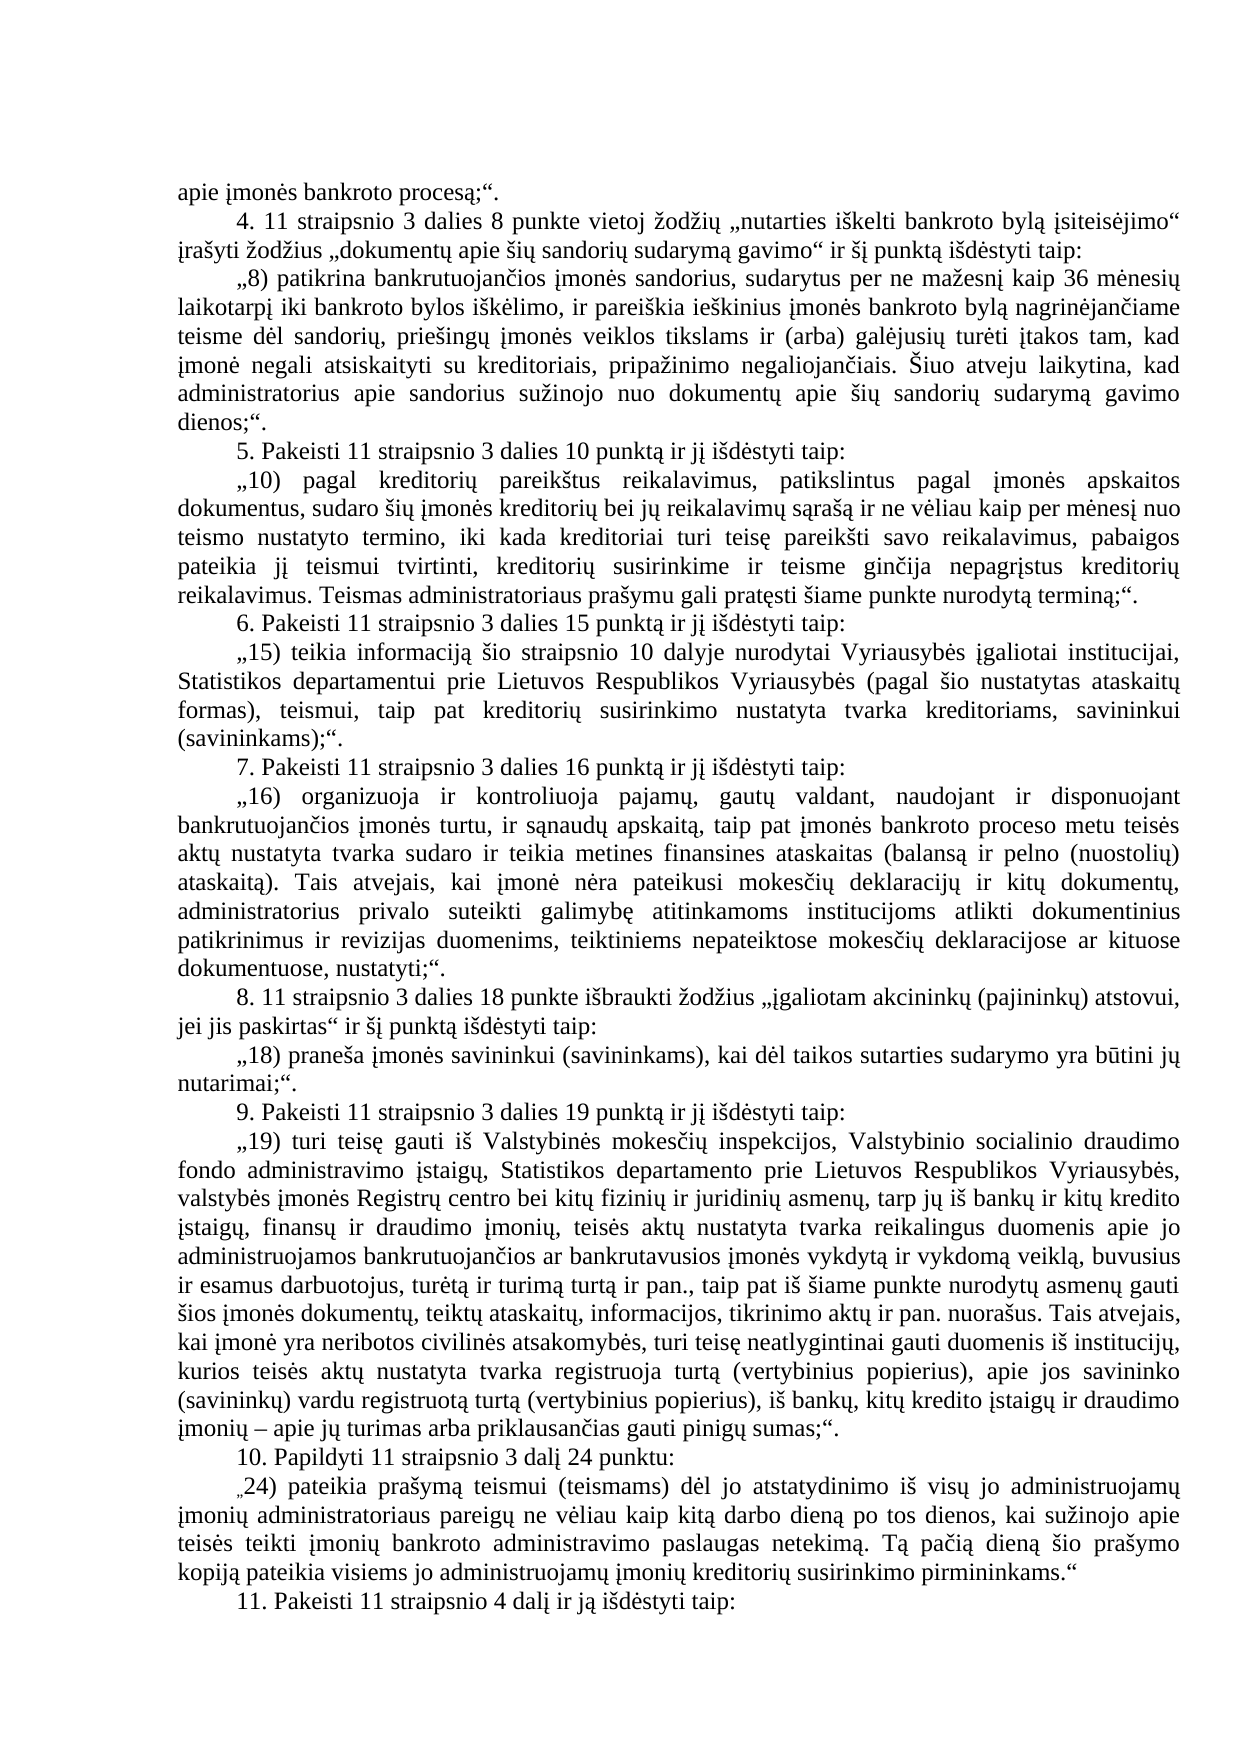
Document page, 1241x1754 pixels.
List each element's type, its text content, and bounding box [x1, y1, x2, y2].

text 9. Pakeisti 11 straipsnio 3 dalies 19 punktą ir jį išdėstyti taip: [177, 1097, 1181, 1126]
text 10. Papildyti 11 straipsnio 3 dalį 24 punktu: [177, 1442, 1181, 1471]
text „15) teikia informaciją šio straipsnio 10 dalyje nurodytai Vyriausybės įgaliotai institucijai, Statistikos departamentui prie Lietuvos Respublikos Vyriausybės (pagal šio nustatytas ataskaitų formas), teismui, taip pat kreditorių susirinkimo nustatyta tvarka kreditoriams, savininkui (savininkams);“. [177, 637, 1181, 752]
text „10) pagal kreditorių pareikštus reikalavimus, patikslintus pagal įmonės apskaitos dokumentus, sudaro šių įmonės kreditorių bei jų reikalavimų sąrašą ir ne vėliau kaip per mėnesį nuo teismo nustatyto termino, iki kada kreditoriai turi teisę pareikšti savo reikalavimus, pabaigos pateikia jį teismui tvirtinti, kreditorių susirinkime ir teisme ginčija nepagrįstus kreditorių reikalavimus. Teismas administratoriaus prašymu gali pratęsti šiame punkte nurodytą terminą;“. [177, 465, 1181, 608]
text apie įmonės bankroto procesą;“. [177, 177, 1181, 206]
text 5. Pakeisti 11 straipsnio 3 dalies 10 punktą ir jį išdėstyti taip: [177, 436, 1181, 465]
text „24) pateikia prašymą teismui (teismams) dėl jo atstatydinimo iš visų jo administruojamų įmonių administratoriaus pareigų ne vėliau kaip kitą darbo dieną po tos dienos, kai sužinojo apie teisės teikti įmonių bankroto administravimo paslaugas netekimą. Tą pačią dieną šio prašymo kopiją pateikia visiems jo administruojamų įmonių kreditorių susirinkimo pirmininkams.“ [177, 1471, 1181, 1586]
text „19) turi teisę gauti iš Valstybinės mokesčių inspekcijos, Valstybinio socialinio draudimo fondo administravimo įstaigų, Statistikos departamento prie Lietuvos Respublikos Vyriausybės, valstybės įmonės Registrų centro bei kitų fizinių ir juridinių asmenų, tarp jų iš bankų ir kitų kredito įstaigų, finansų ir draudimo įmonių, teisės aktų nustatyta tvarka reikalingus duomenis apie jo administruojamos bankrutuojančios ar bankrutavusios įmonės vykdytą ir vykdomą veiklą, buvusius ir esamus darbuotojus, turėtą ir turimą turtą ir pan., taip pat iš šiame punkte nurodytų asmenų gauti šios įmonės dokumentų, teiktų ataskaitų, informacijos, tikrinimo aktų ir pan. nuorašus. Tais atvejais, kai įmonė yra neribotos civilinės atsakomybės, turi teisę neatlygintinai gauti duomenis iš institucijų, kurios teisės aktų nustatyta tvarka registruoja turtą (vertybinius popierius), apie jos savininko (savininkų) vardu registruotą turtą (vertybinius popierius), iš bankų, kitų kredito įstaigų ir draudimo įmonių – apie jų turimas arba priklausančias gauti pinigų sumas;“. [177, 1126, 1181, 1442]
text 7. Pakeisti 11 straipsnio 3 dalies 16 punktą ir jį išdėstyti taip: [177, 752, 1181, 781]
text „8) patikrina bankrutuojančios įmonės sandorius, sudarytus per ne mažesnį kaip 36 mėnesių laikotarpį iki bankroto bylos iškėlimo, ir pareiškia ieškinius įmonės bankroto bylą nagrinėjančiame teisme dėl sandorių, priešingų įmonės veiklos tikslams ir (arba) galėjusių turėti įtakos tam, kad įmonė negali atsiskaityti su kreditoriais, pripažinimo negaliojančiais. Šiuo atveju laikytina, kad administratorius apie sandorius sužinojo nuo dokumentų apie šių sandorių sudarymą gavimo dienos;“. [177, 263, 1181, 436]
text 6. Pakeisti 11 straipsnio 3 dalies 15 punktą ir jį išdėstyti taip: [177, 608, 1181, 637]
text 4. 11 straipsnio 3 dalies 8 punkte vietoj žodžių „nutarties iškelti bankroto bylą įsiteisėjimo“ įrašyti žodžius „dokumentų apie šių sandorių sudarymą gavimo“ ir šį punktą išdėstyti taip: [177, 206, 1181, 263]
text „18) praneša įmonės savininkui (savininkams), kai dėl taikos sutarties sudarymo yra būtini jų nutarimai;“. [177, 1040, 1181, 1097]
text 8. 11 straipsnio 3 dalies 18 punkte išbraukti žodžius „įgaliotam akcininkų (pajininkų) atstovui, jei jis paskirtas“ ir šį punktą išdėstyti taip: [177, 982, 1181, 1040]
text „16) organizuoja ir kontroliuoja pajamų, gautų valdant, naudojant ir disponuojant bankrutuojančios įmonės turtu, ir sąnaudų apskaitą, taip pat įmonės bankroto proceso metu teisės aktų nustatyta tvarka sudaro ir teikia metines finansines ataskaitas (balansą ir pelno (nuostolių) ataskaitą). Tais atvejais, kai įmonė nėra pateikusi mokesčių deklaracijų ir kitų dokumentų, administratorius privalo suteikti galimybę atitinkamoms institucijoms atlikti dokumentinius patikrinimus ir revizijas duomenims, teiktiniems nepateiktose mokesčių deklaracijose ar kituose dokumentuose, nustatyti;“. [177, 781, 1181, 982]
text 11. Pakeisti 11 straipsnio 4 dalį ir ją išdėstyti taip: [177, 1586, 1181, 1615]
